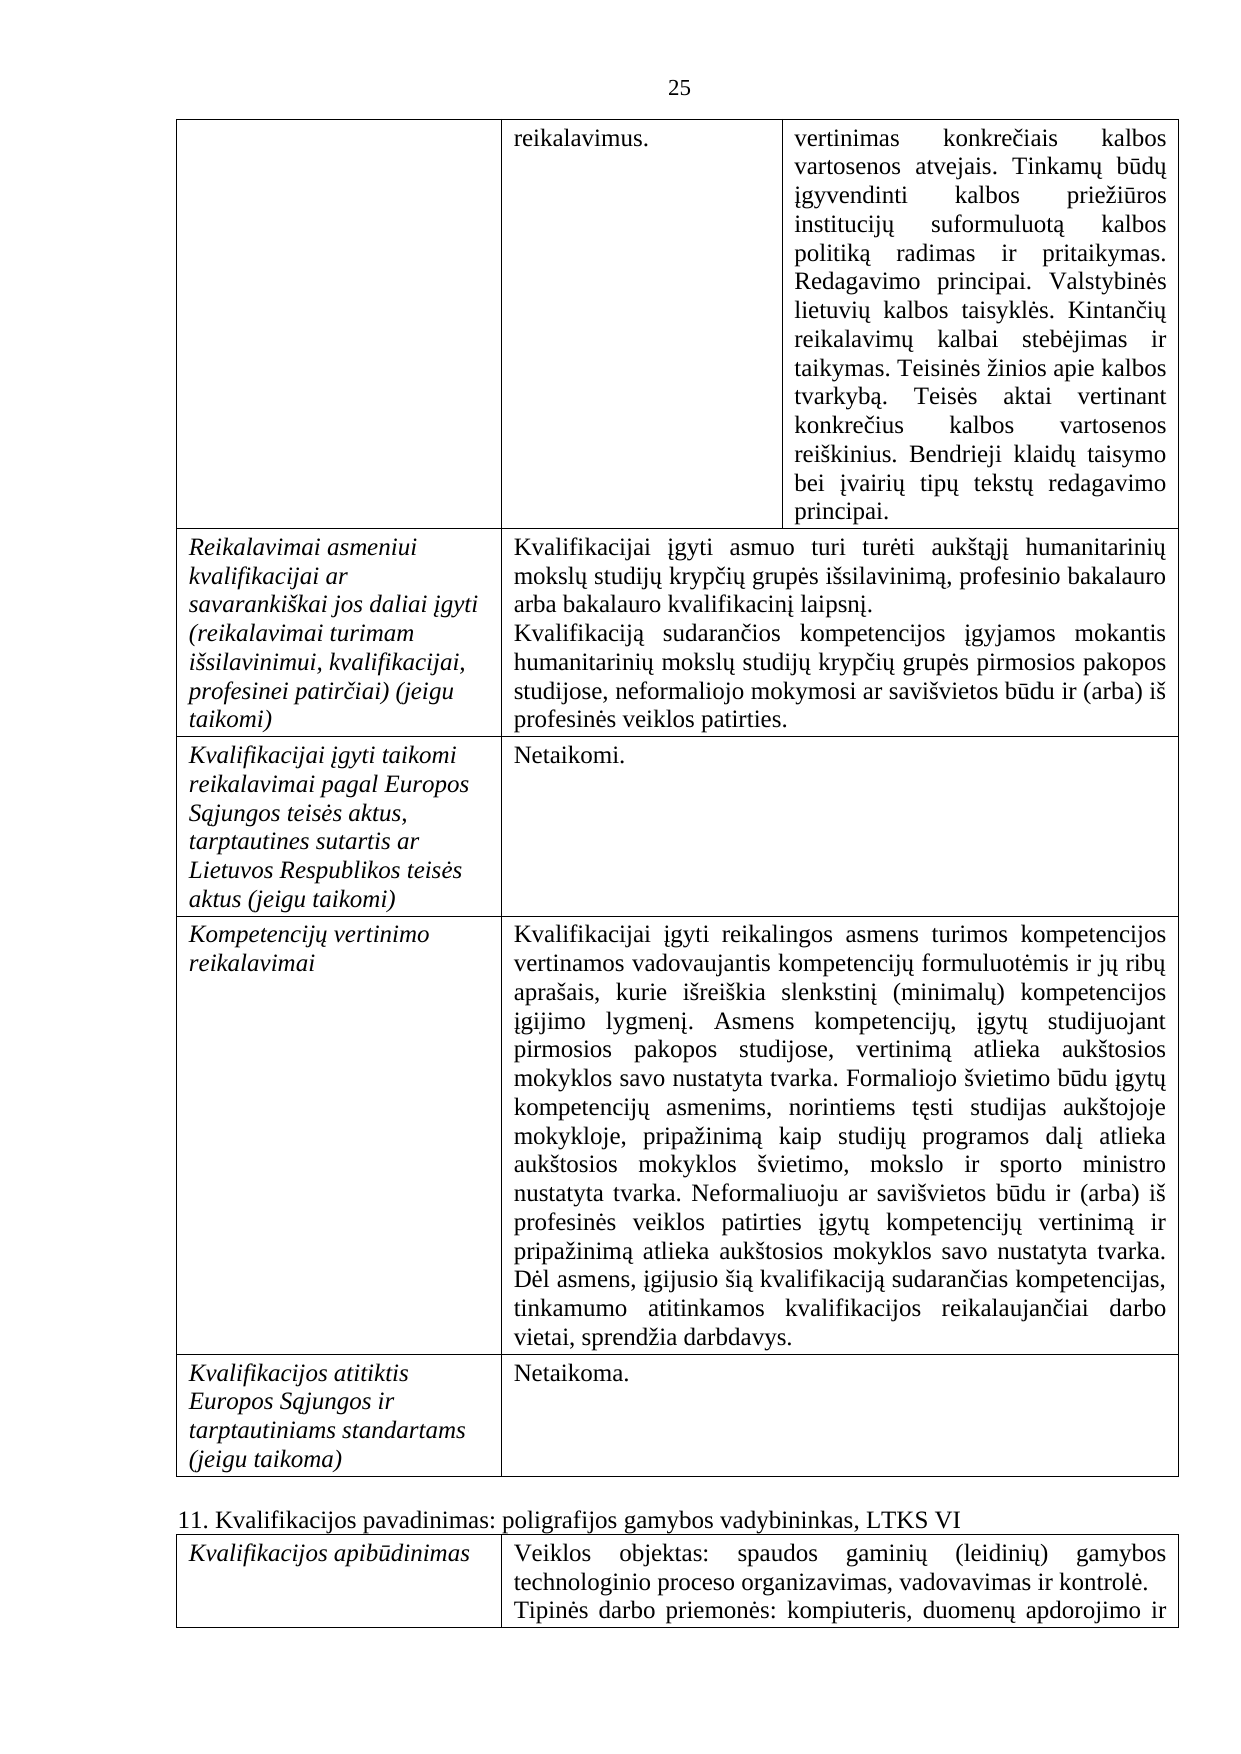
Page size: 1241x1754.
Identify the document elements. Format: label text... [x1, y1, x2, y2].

table_cell Kvalifikacijos atitiktis Europos Sąjungos ir tarptautiniams standartams (jeigu taikoma) [177, 1355, 501, 1476]
table_cell vertinimas konkrečiais kalbos vartosenos atvejais. Tinkamų būdų įgyvendinti kalbos priežiūros institucijų suformuluotą kalbos politiką radimas ir pritaikymas. Redagavimo principai. Valstybinės lietuvių kalbos taisyklės. Kintančių reikalavimų kalbai stebėjimas ir taikymas. Teisinės žinios apie kalbos tvarkybą. Teisės aktai vertinant konkrečius kalbos vartosenos reiškinius. Bendrieji klaidų taisymo bei įvairių tipų tekstų redagavimo principai. [783, 120, 1178, 528]
table_cell Kvalifikacijai įgyti asmuo turi turėti aukštąjį humanitarinių mokslų studijų krypčių grupės išsilavinimą, profesinio bakalauro arba bakalauro kvalifikacinį laipsnį. Kvalifikaciją sudarančios kompetencijos įgyjamos mokantis humanitarinių mokslų studijų krypčių grupės pirmosios pakopos studijose, neformaliojo mokymosi ar savišvietos būdu ir (arba) iš profesinės veiklos patirties. [502, 529, 1178, 736]
text 11. Kvalifikacijos pavadinimas: poligrafijos gamybos vadybininkas, LTKS VI [177, 1505, 1181, 1534]
table_cell [177, 120, 501, 528]
table_cell Reikalavimai asmeniui kvalifikacijai ar savarankiškai jos daliai įgyti (reikalavimai turimam išsilavinimui, kvalifikacijai, profesinei patirčiai) (jeigu taikomi) [177, 529, 501, 736]
table_cell Netaikomi. [502, 737, 1178, 916]
table_cell Kvalifikacijai įgyti reikalingos asmens turimos kompetencijos vertinamos vadovaujantis kompetencijų formuluotėmis ir jų ribų aprašais, kurie išreiškia slenkstinį (minimalų) kompetencijos įgijimo lygmenį. Asmens kompetencijų, įgytų studijuojant pirmosios pakopos studijose, vertinimą atlieka aukštosios mokyklos savo nustatyta tvarka. Formaliojo švietimo būdu įgytų kompetencijų asmenims, norintiems tęsti studijas aukštojoje mokykloje, pripažinimą kaip studijų programos dalį atlieka aukštosios mokyklos švietimo, mokslo ir sporto ministro nustatyta tvarka. Neformaliuoju ar savišvietos būdu ir (arba) iš profesinės veiklos patirties įgytų kompetencijų vertinimą ir pripažinimą atlieka aukštosios mokyklos savo nustatyta tvarka. Dėl asmens, įgijusio šią kvalifikaciją sudarančias kompetencijas, tinkamumo atitinkamos kvalifikacijos reikalaujančiai darbo vietai, sprendžia darbdavys. [502, 917, 1178, 1354]
table_header Veiklos objektas: spaudos gaminių (leidinių) gamybos technologinio proceso organizavimas, vadovavimas ir kontrolė. Tipinės darbo priemonės: kompiuteris, duomenų apdorojimo ir [502, 1535, 1178, 1627]
table_cell Netaikoma. [502, 1355, 1178, 1476]
table_cell Kompetencijų vertinimo reikalavimai [177, 917, 501, 1354]
table_cell Kvalifikacijai įgyti taikomi reikalavimai pagal Europos Sąjungos teisės aktus, tarptautines sutartis ar Lietuvos Respublikos teisės aktus (jeigu taikomi) [177, 737, 501, 916]
table_header Kvalifikacijos apibūdinimas [177, 1535, 501, 1627]
table_cell reikalavimus. [502, 120, 782, 528]
